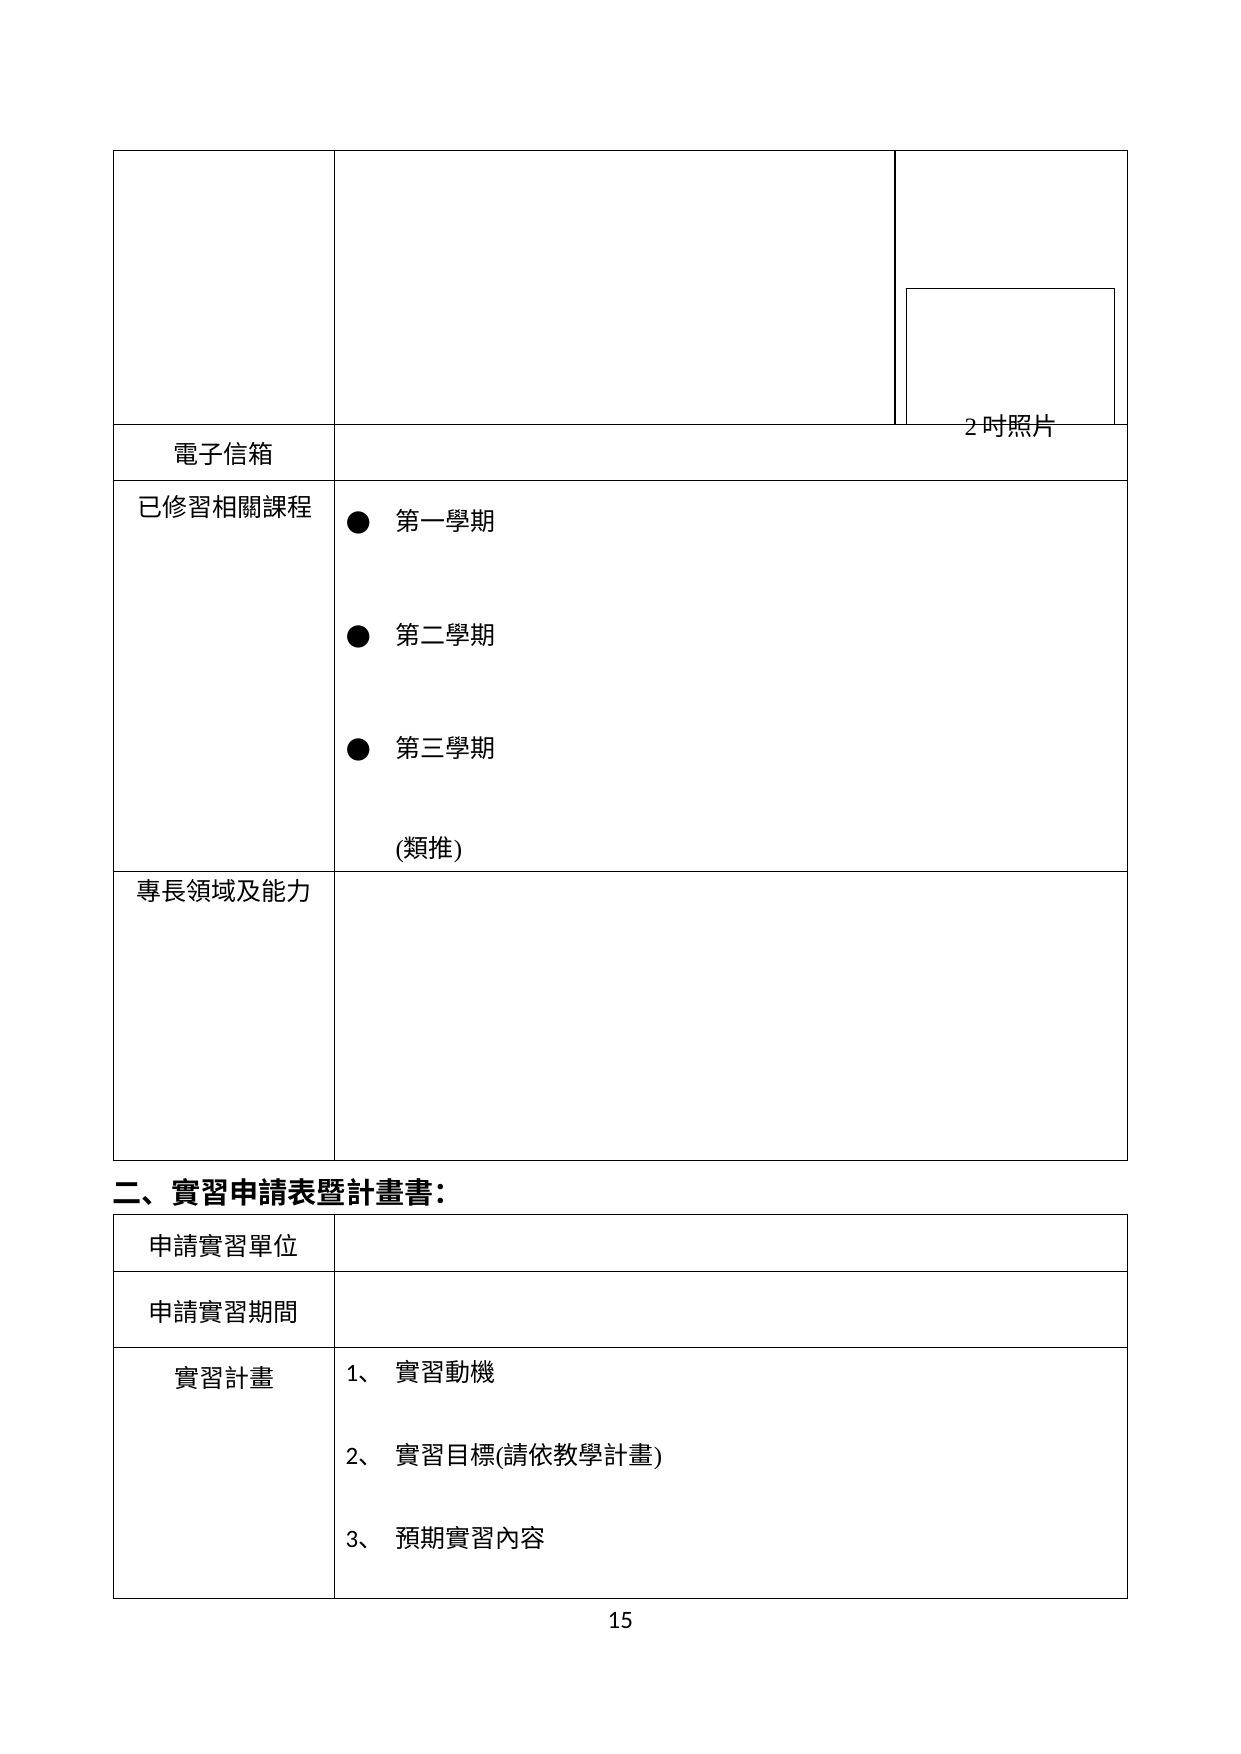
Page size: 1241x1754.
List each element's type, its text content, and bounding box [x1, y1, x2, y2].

table_cell 電子信箱 [114, 425, 334, 480]
table_cell 第一學期 第二學期 第三學期 (類推) [335, 481, 1127, 871]
text 二、實習申請表暨計畫書： [112, 1161, 1128, 1213]
table_cell [335, 1272, 1127, 1347]
table_cell 實習計畫 [114, 1348, 334, 1598]
table_cell 實習動機 實習目標(請依教學計畫) 預期實習內容 四、實習進度與規劃 預計每週實習○○日，預計○○周完成○○小時實習。 五、預期效益、學習成果 六、實習與論文 [335, 1348, 1127, 1598]
table_cell [335, 151, 894, 424]
table_cell 申請實習期間 [114, 1272, 334, 1347]
table_header 2吋照片 [907, 289, 1114, 424]
table_cell 專長領域及能力 [114, 872, 334, 1160]
table_header [896, 151, 1127, 424]
table_header [335, 1215, 1127, 1271]
table_cell [335, 425, 1127, 480]
table_cell [335, 872, 1127, 1160]
table_cell 已修習相關課程 [114, 481, 334, 871]
table_cell [114, 151, 334, 424]
table_header 申請實習單位 [114, 1215, 334, 1271]
